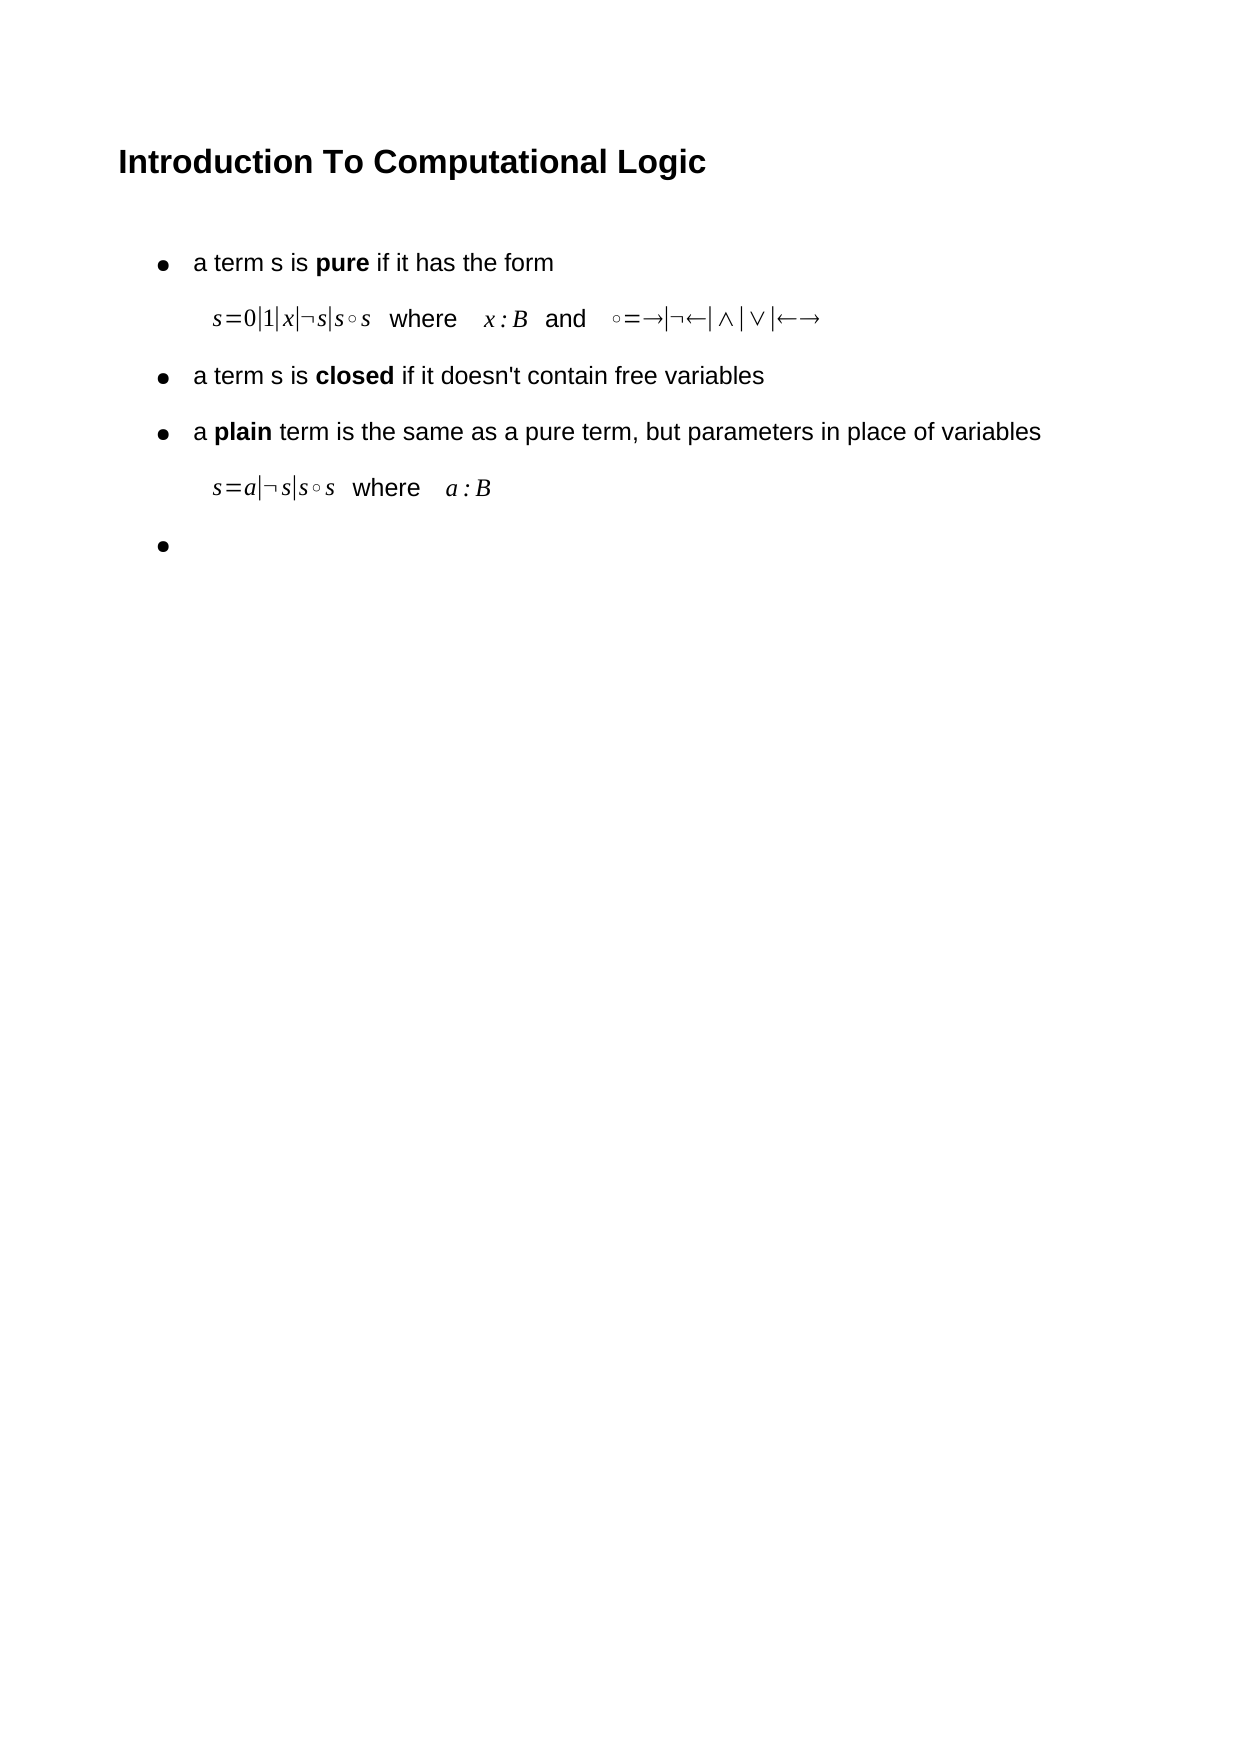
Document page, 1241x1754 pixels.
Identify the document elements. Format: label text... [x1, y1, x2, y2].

list a term s is pure if it has the form where and [156, 249, 1122, 362]
list a plain term is the same as a pure term, but parameters in place of variables where [156, 417, 1122, 530]
list a term s is closed if it doesn't contain free variables [156, 362, 1122, 417]
subtitle Introduction To Computational Logic [118, 143, 1122, 181]
